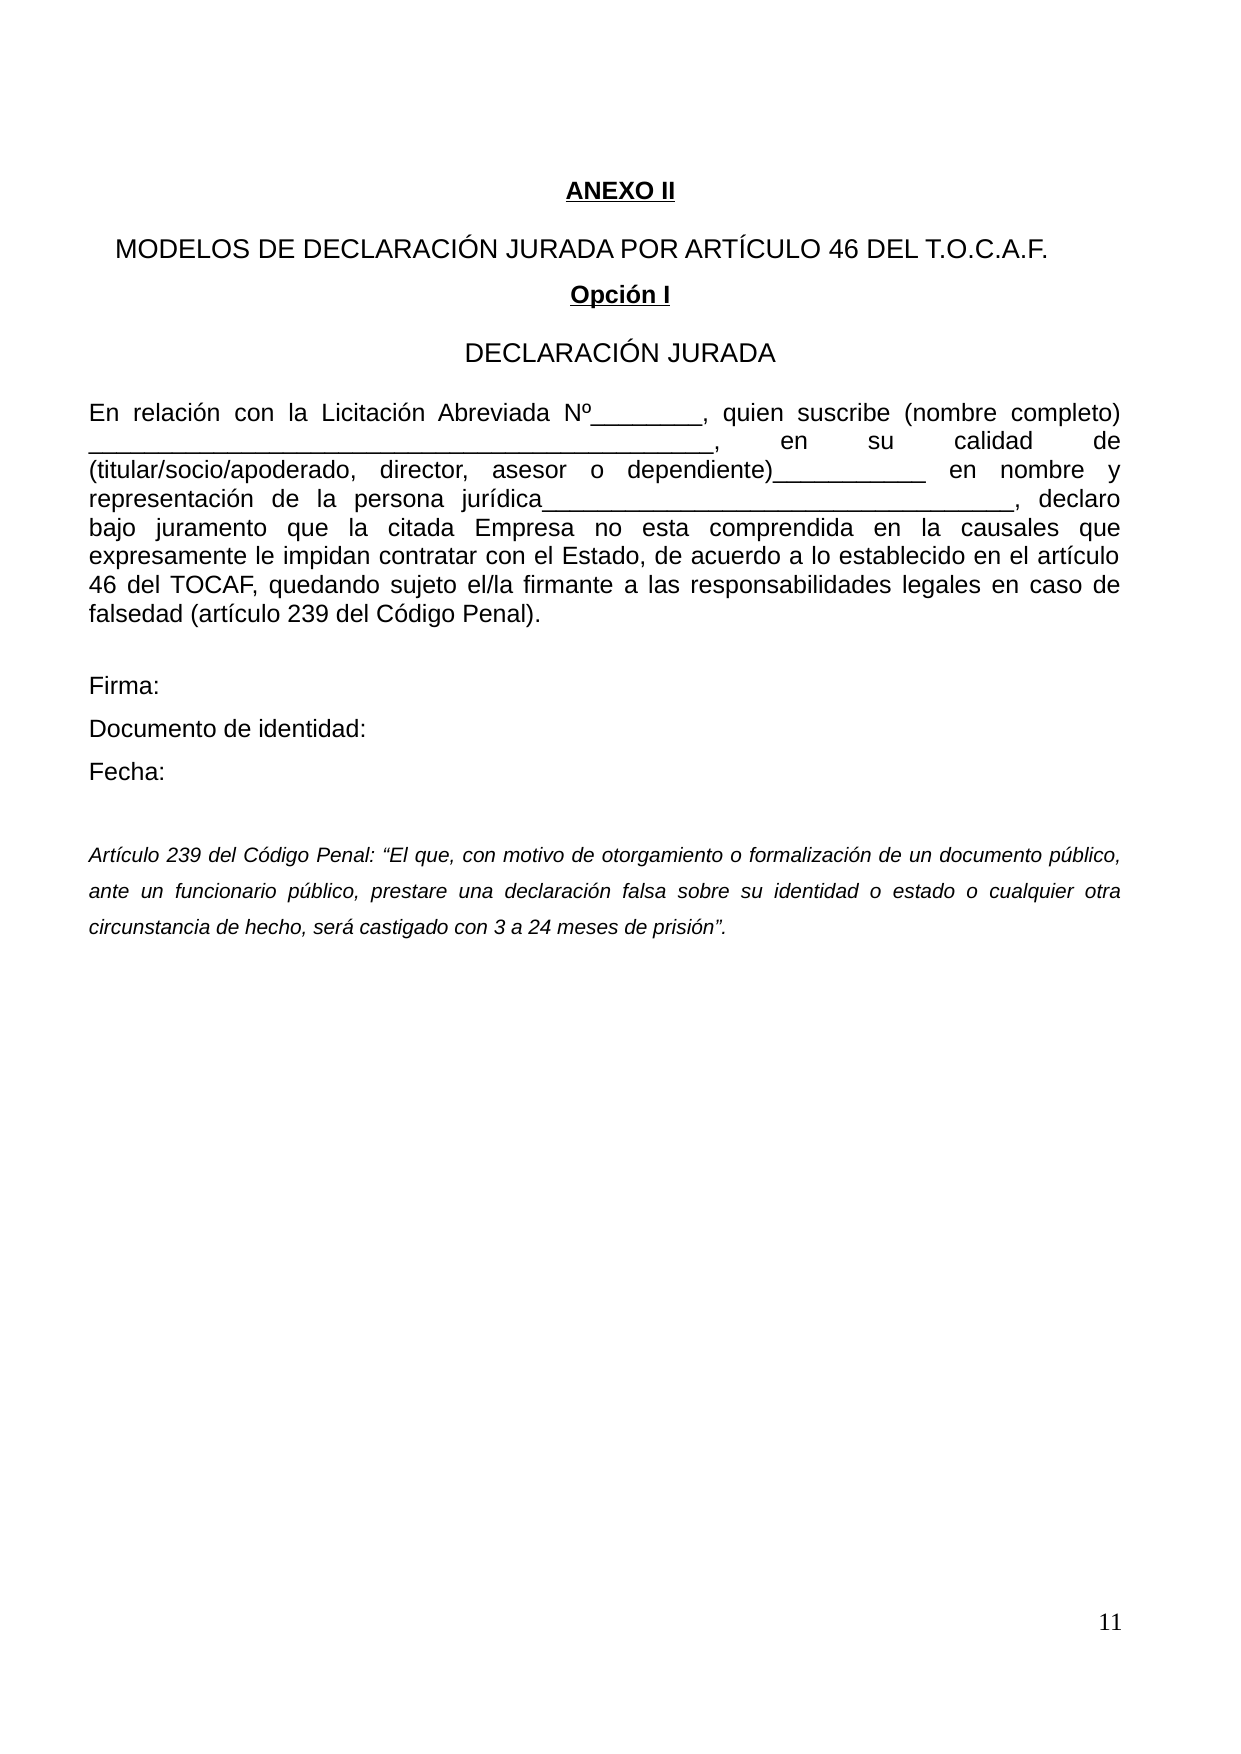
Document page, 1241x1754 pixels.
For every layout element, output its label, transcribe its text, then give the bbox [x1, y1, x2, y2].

text Firma: [89, 671, 1122, 699]
text Artículo 239 del Código Penal: “El que, con motivo de otorgamiento o formalización de un documento público, ante un funcionario público, prestare una declaración falsa sobre su identidad o estado o cualquier otra circunstancia de hecho, será castigado con 3 a 24 meses de prisión”. [89, 843, 1122, 939]
subtitle ANEXO II [118, 176, 1122, 204]
subtitle MODELOS DE DECLARACIÓN JURADA POR ARTÍCULO 46 DEL T.O.C.A.F. [41, 233, 1122, 264]
text DECLARACIÓN JURADA [118, 337, 1122, 369]
text Opción I [118, 280, 1122, 309]
text En relación con la Licitación Abreviada Nº________, quien suscribe (nombre completo) _____________________________________________, en su calidad de (titular/socio/apoderado, director, asesor o dependiente)___________ en nombre y representación de la persona jurídica__________________________________, declaro bajo juramento que la citada Empresa no esta comprendida en la causales que expresamente le impidan contratar con el Estado, de acuerdo a lo establecido en el artículo 46 del TOCAF, quedando sujeto el/la firmante a las responsabilidades legales en caso de falsedad (artículo 239 del Código Penal). [89, 397, 1122, 627]
text Fecha: [89, 757, 1122, 786]
text Documento de identidad: [89, 714, 1122, 742]
